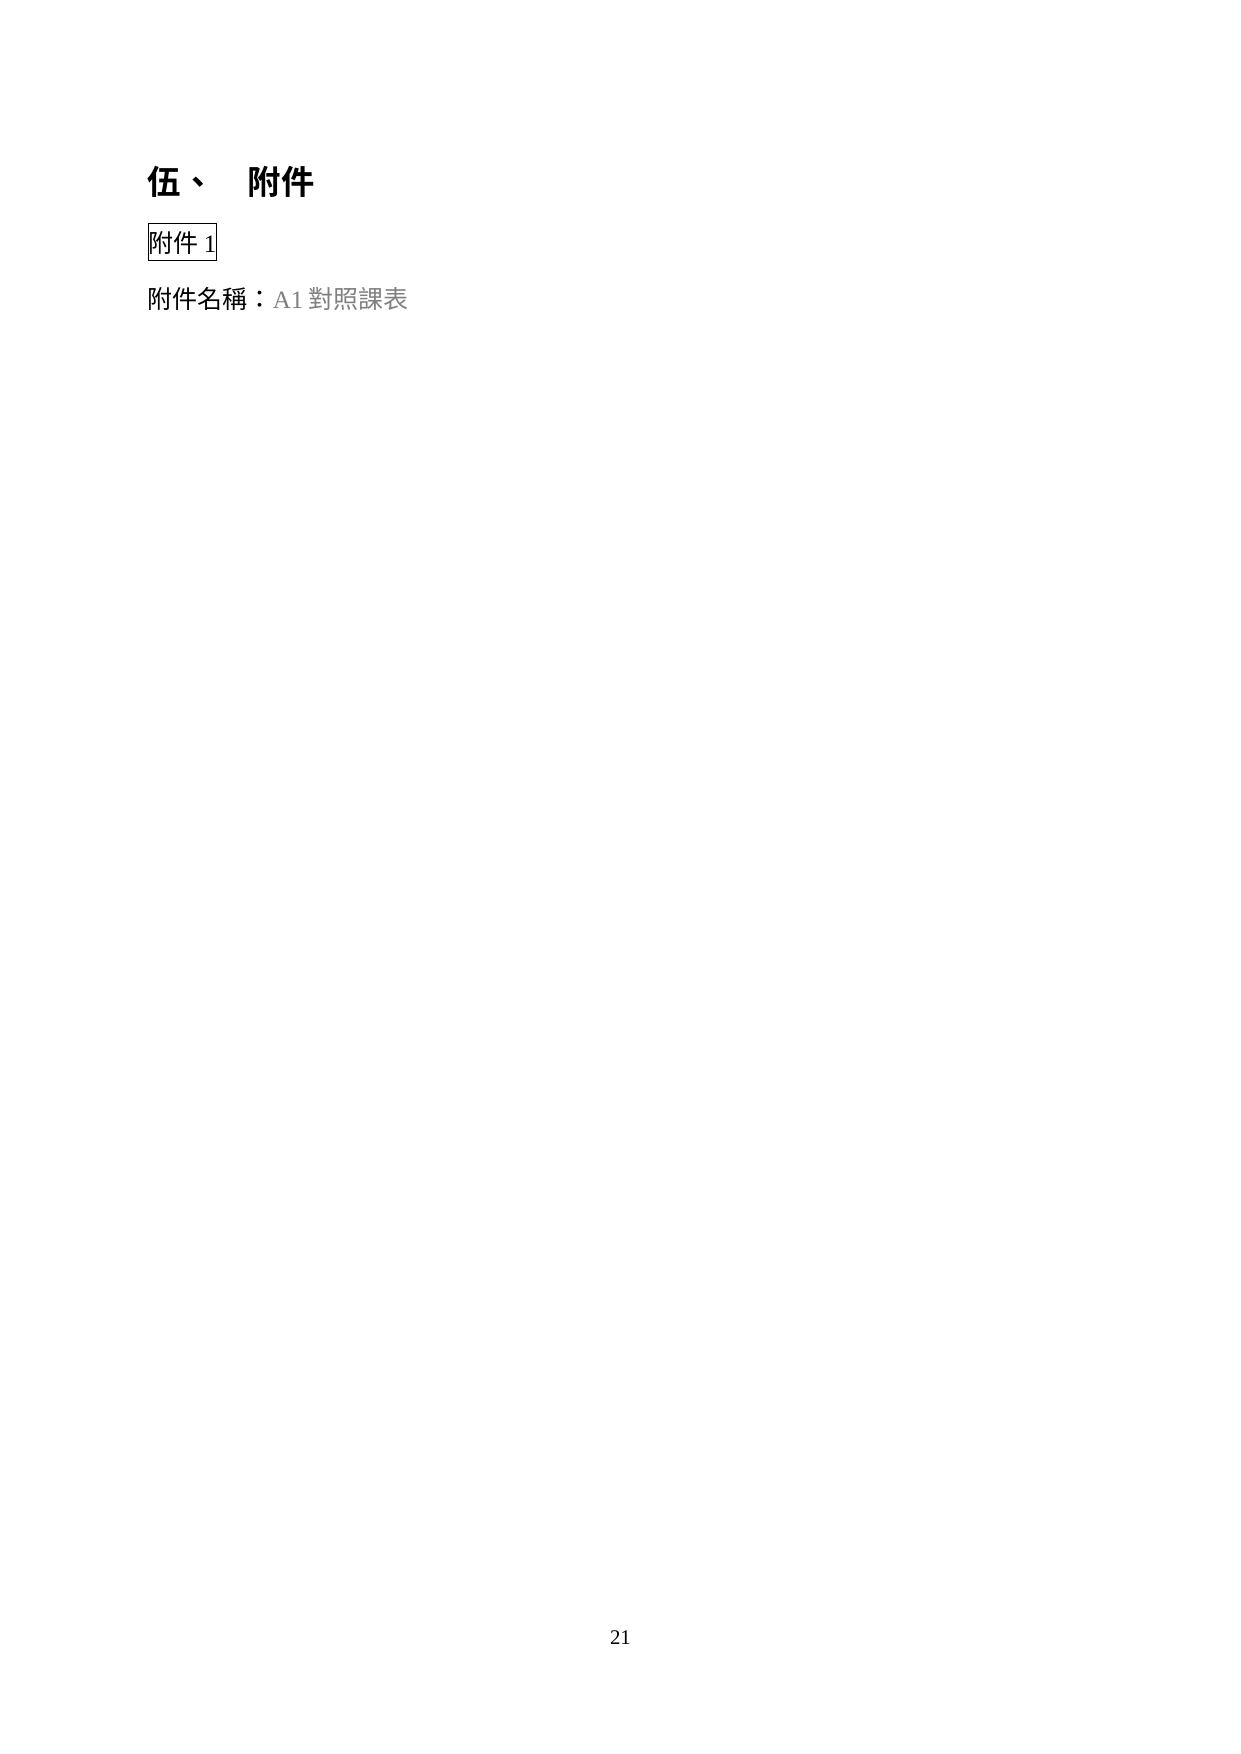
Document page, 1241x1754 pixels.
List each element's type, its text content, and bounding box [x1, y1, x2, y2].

text 附件名稱：A1對照課表 [148, 280, 1092, 316]
subtitle 附件 [148, 156, 1092, 204]
text 附件1 [149, 224, 216, 260]
text [217, 223, 1092, 261]
